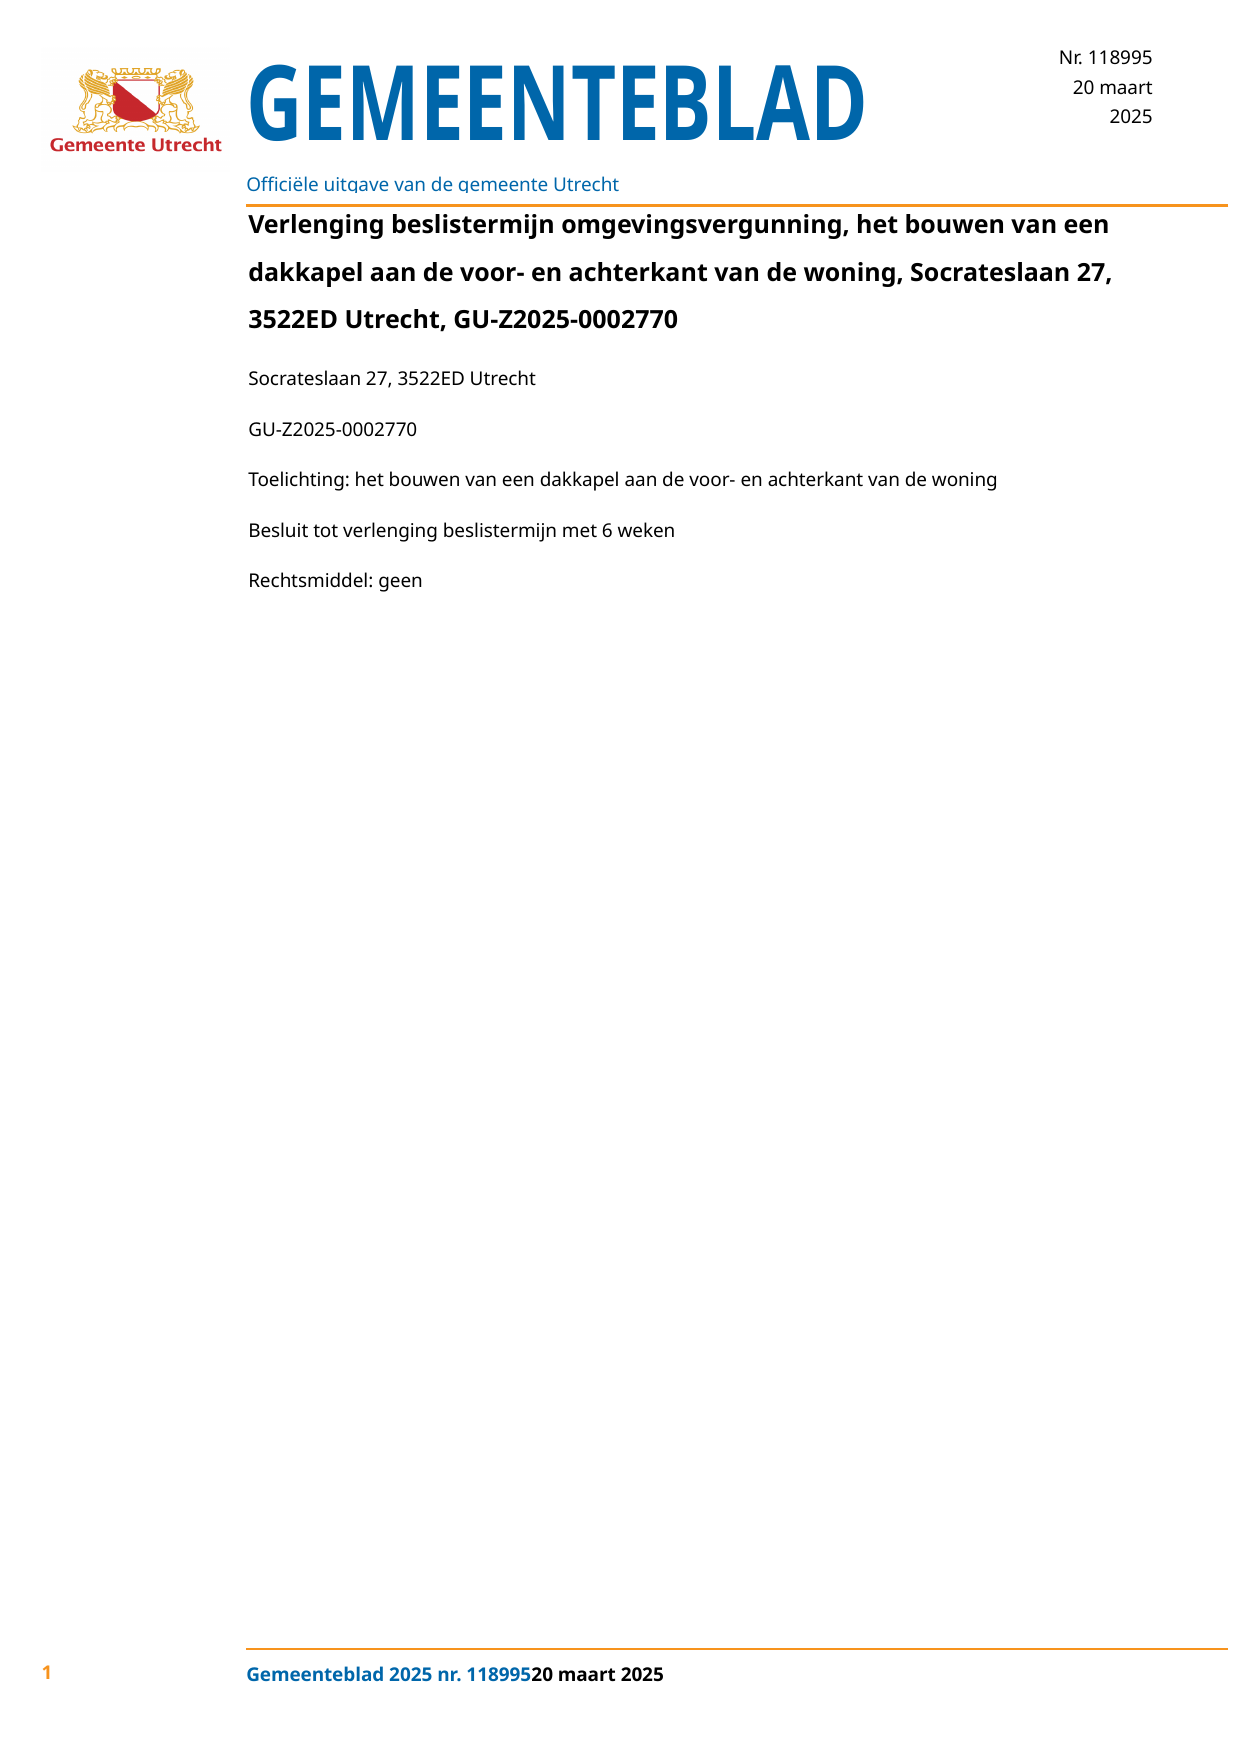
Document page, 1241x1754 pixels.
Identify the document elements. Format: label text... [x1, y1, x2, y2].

text Rechtsmiddel: geen [248, 567, 1152, 593]
text Besluit tot verlenging beslistermijn met 6 weken [248, 517, 1152, 542]
text GU-Z2025-0002770 [248, 416, 1152, 442]
text Verlenging beslistermijn omgevingsvergunning, het bouwen van een dakkapel aan de voor- en achterkant van de woning, Socrateslaan 27, 3522ED Utrecht, GU-Z2025-0002770 [248, 207, 1152, 336]
text Socrateslaan 27, 3522ED Utrecht [248, 366, 1152, 391]
text Toelichting: het bouwen van een dakkapel aan de voor- en achterkant van de woning [248, 466, 1152, 492]
picture [41, 47, 231, 172]
